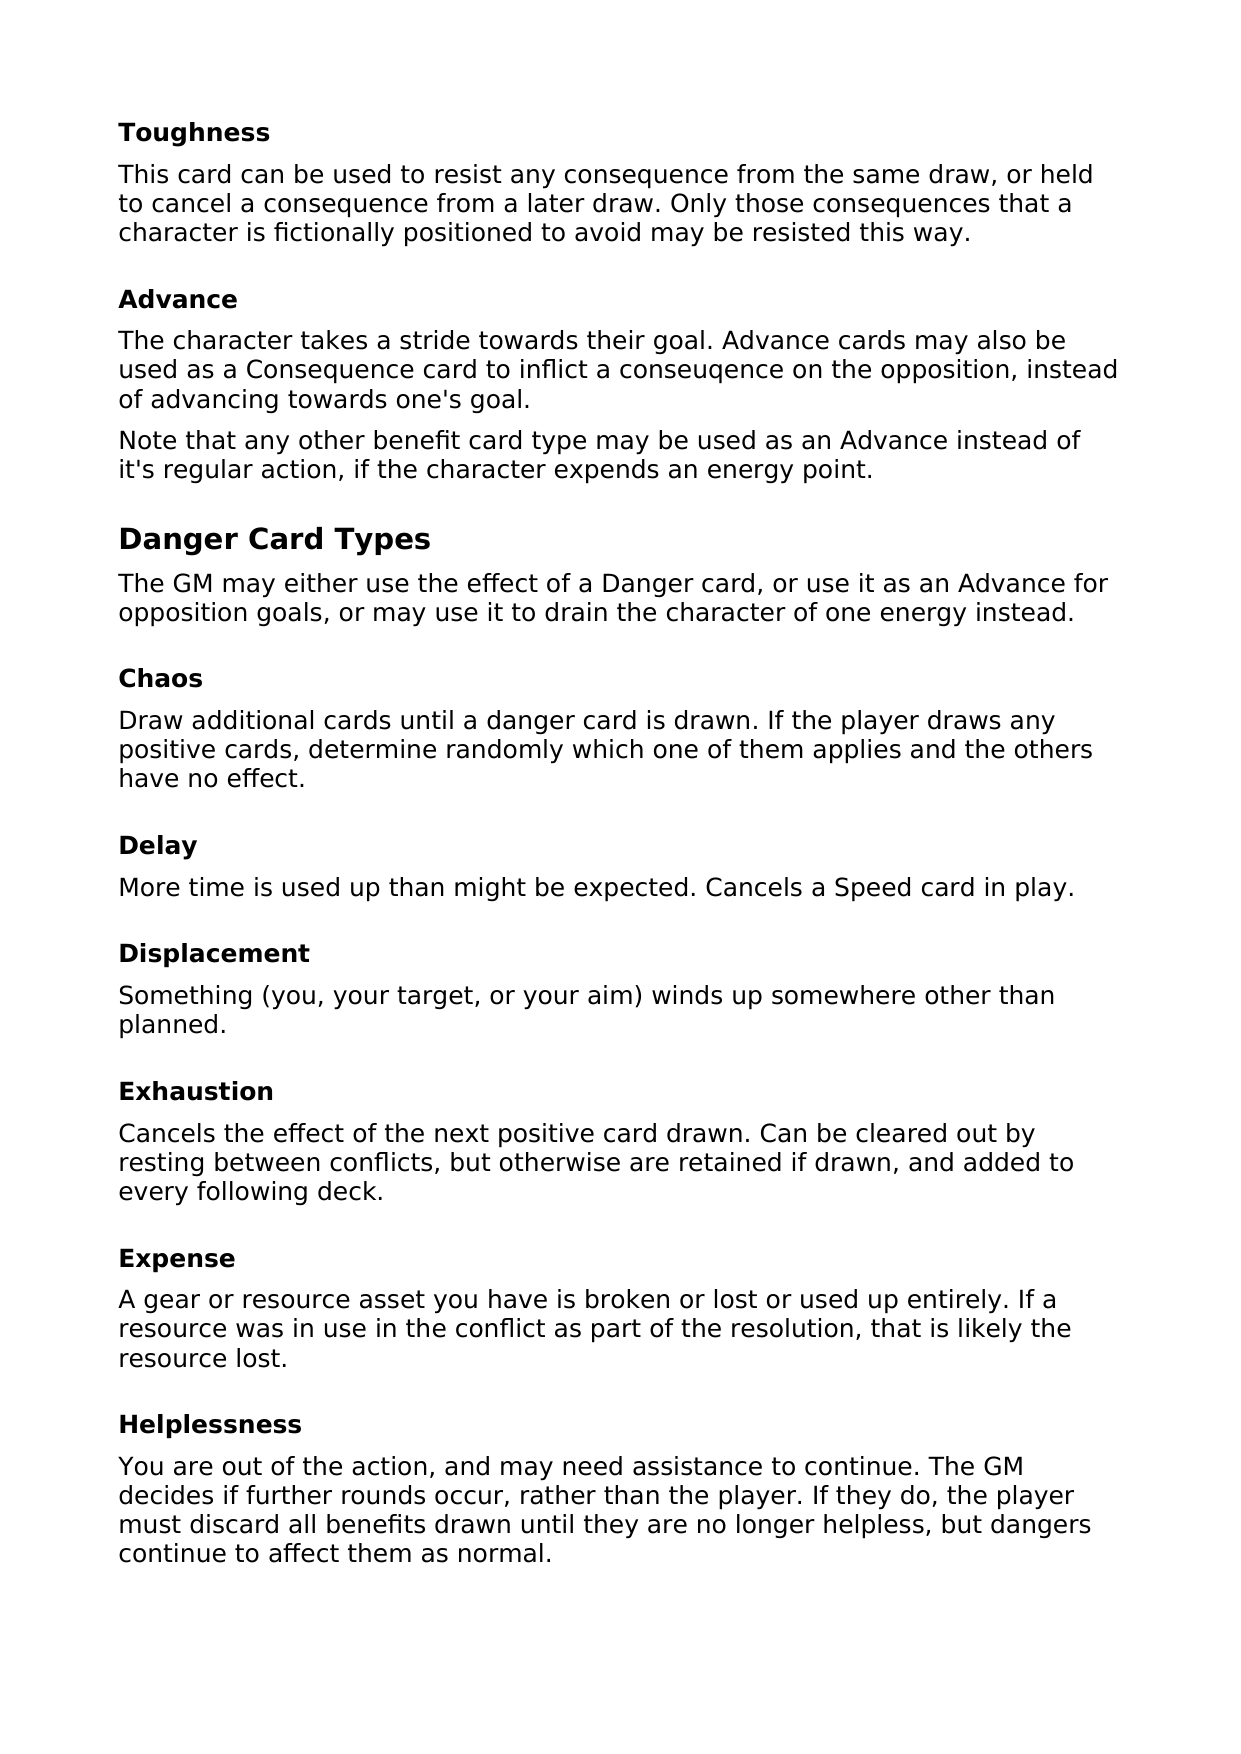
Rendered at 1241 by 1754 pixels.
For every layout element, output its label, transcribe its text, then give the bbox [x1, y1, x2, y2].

text Something (you, your target, or your aim) winds up somewhere other than planned. [118, 981, 1122, 1039]
subtitle Advance [118, 285, 1122, 314]
subtitle Danger Card Types [118, 522, 1122, 556]
text Note that any other benefit card type may be used as an Advance instead of it's regular action, if the character expends an energy point. [118, 426, 1122, 485]
subtitle Displacement [118, 939, 1122, 969]
text This card can be used to resist any consequence from the same draw, or held to cancel a consequence from a later draw. Only those consequences that a character is fictionally positioned to avoid may be resisted this way. [118, 160, 1122, 247]
text You are out of the action, and may need assistance to continue. The GM decides if further rounds occur, rather than the player. If they do, the player must discard all benefits drawn until they are no longer helpless, but dangers continue to affect them as normal. [118, 1452, 1122, 1569]
subtitle Helplessness [118, 1410, 1122, 1439]
subtitle Toughness [118, 118, 1122, 147]
text Draw additional cards until a danger card is drawn. If the player draws any positive cards, determine randomly which one of them applies and the others have no effect. [118, 706, 1122, 794]
subtitle Delay [118, 831, 1122, 860]
text A gear or resource asset you have is broken or lost or used up entirely. If a resource was in use in the conflict as part of the resolution, that is likely the resource lost. [118, 1285, 1122, 1373]
subtitle Expense [118, 1244, 1122, 1273]
text More time is used up than might be expected. Cancels a Speed card in play. [118, 873, 1122, 902]
text Cancels the effect of the next positive card drawn. Can be cleared out by resting between conflicts, but otherwise are retained if drawn, and added to every following deck. [118, 1119, 1122, 1206]
subtitle Chaos [118, 664, 1122, 694]
subtitle Exhaustion [118, 1077, 1122, 1106]
text The GM may either use the effect of a Danger card, or use it as an Advance for opposition goals, or may use it to drain the character of one energy instead. [118, 569, 1122, 627]
text The character takes a stride towards their goal. Advance cards may also be used as a Consequence card to inflict a conseuqence on the opposition, instead of advancing towards one's goal. [118, 326, 1122, 414]
